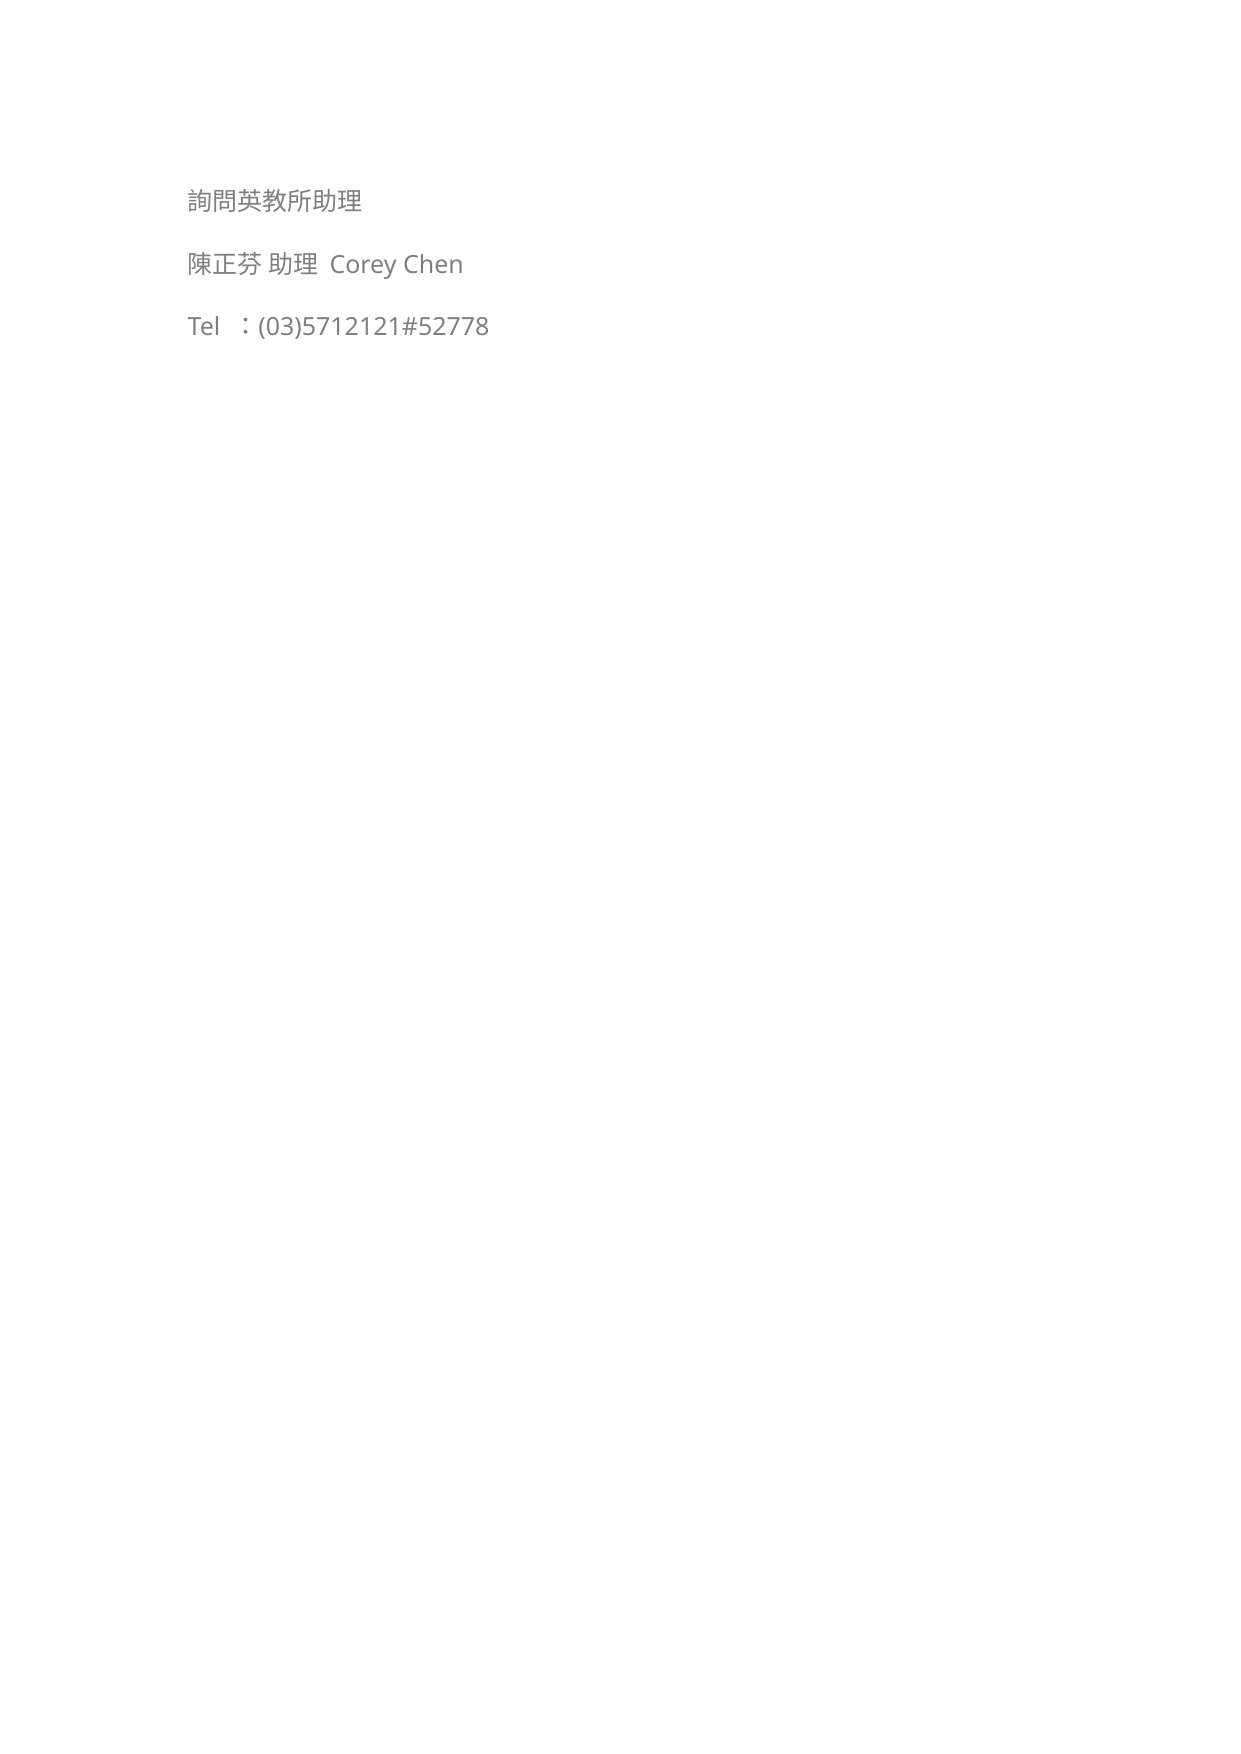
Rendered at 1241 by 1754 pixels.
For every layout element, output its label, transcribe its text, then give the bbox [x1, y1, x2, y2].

text 陳正芬 助理 Corey Chen [187, 221, 1053, 283]
text Tel ：(03)5712121#52778 [187, 283, 1053, 346]
text 詢問英教所助理 [187, 158, 1053, 221]
